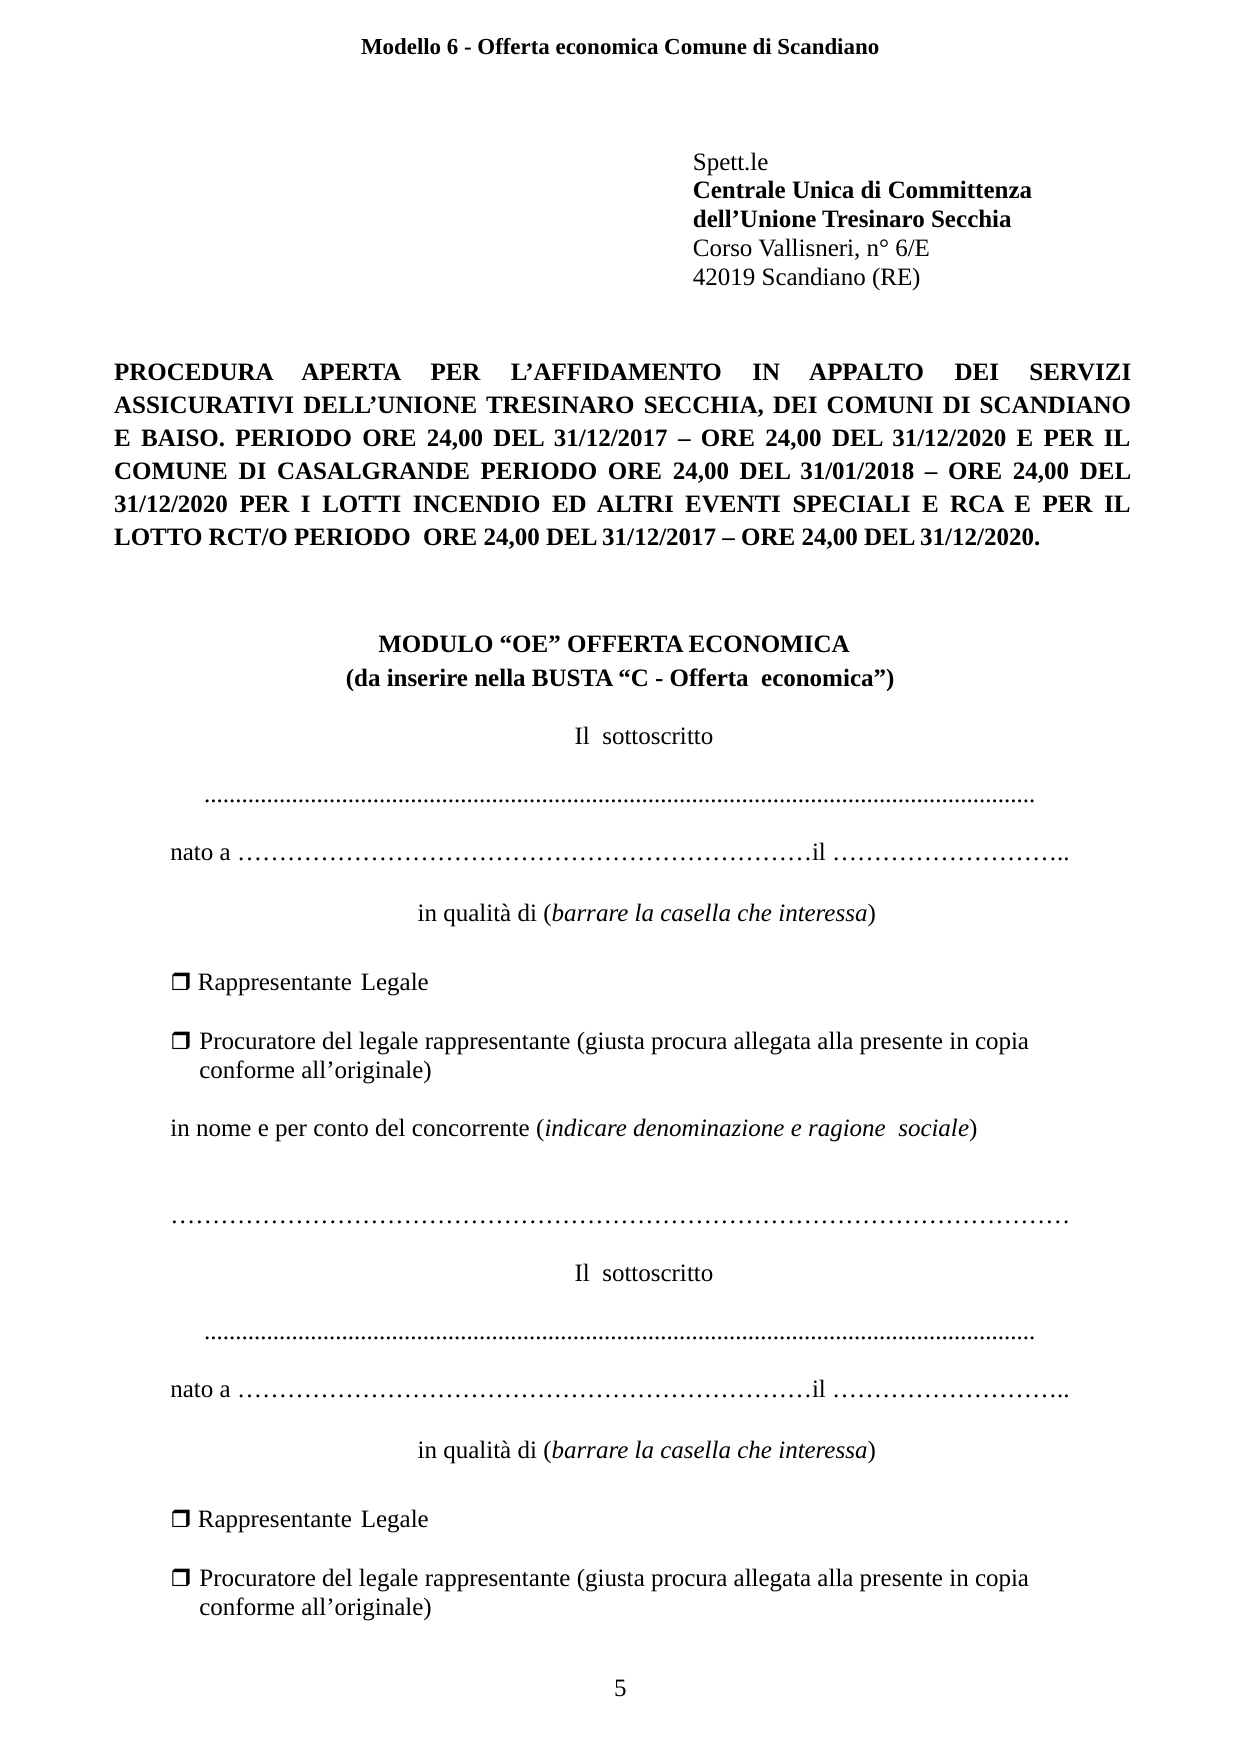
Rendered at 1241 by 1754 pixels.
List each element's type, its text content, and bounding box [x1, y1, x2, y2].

list Procuratore del legale rappresentante (giusta procura allegata alla presente in copia conforme all’originale) [170, 1563, 1121, 1621]
text MODULO “OE” OFFERTA ECONOMICA [102, 629, 1126, 657]
text  Il sottoscritto [102, 1258, 1128, 1287]
text in nome e per conto del concorrente (indicare denominazione e ragione sociale) [170, 1113, 1123, 1142]
text 42019 Scandiano (RE) [693, 262, 1138, 291]
text in qualità di (barrare la casella che interessa) [170, 1435, 1123, 1464]
text ..................................................................................................................................... [102, 1316, 1128, 1345]
list Procuratore del legale rappresentante (giusta procura allegata alla presente in copia conforme all’originale) [170, 1026, 1121, 1083]
text ..................................................................................................................................... [102, 779, 1128, 808]
text Centrale Unica di Committenza [693, 176, 1138, 204]
text Spett.le [693, 147, 1138, 176]
list Rappresentante Legale [170, 1504, 1138, 1533]
text (da inserire nella BUSTA “C - Offerta economica”) [102, 663, 1138, 692]
text dell’Unione Tresinaro Secchia [693, 204, 1138, 233]
text in qualità di (barrare la casella che interessa) [170, 898, 1123, 927]
text Corso Vallisneri, n° 6/E [693, 233, 1138, 262]
text nato a ……………………………………………………………il ……………………….. [170, 1374, 1123, 1403]
text nato a ……………………………………………………………il ……………………….. [170, 837, 1123, 866]
text  Il sottoscritto [102, 721, 1128, 750]
text ……………………………………………………………………………………………… [170, 1200, 1123, 1229]
list Rappresentante Legale [170, 967, 1138, 996]
text PROCEDURA APERTA PER L’AFFIDAMENTO IN APPALTO DEI SERVIZI ASSICURATIVI DELL’UNIONE TRESINARO SECCHIA, DEI COMUNI DI SCANDIANO E BAISO. PERIODO ORE 24,00 DEL 31/12/2017 – ORE 24,00 DEL 31/12/2020 E PER IL COMUNE DI CASALGRANDE PERIODO ORE 24,00 DEL 31/01/2018 – ORE 24,00 DEL 31/12/2020 PER I LOTTI INCENDIO ED ALTRI EVENTI SPECIALI E RCA E PER IL LOTTO RCT/O PERIODO ORE 24,00 DEL 31/12/2017 – ORE 24,00 DEL 31/12/2020. [114, 357, 1132, 551]
